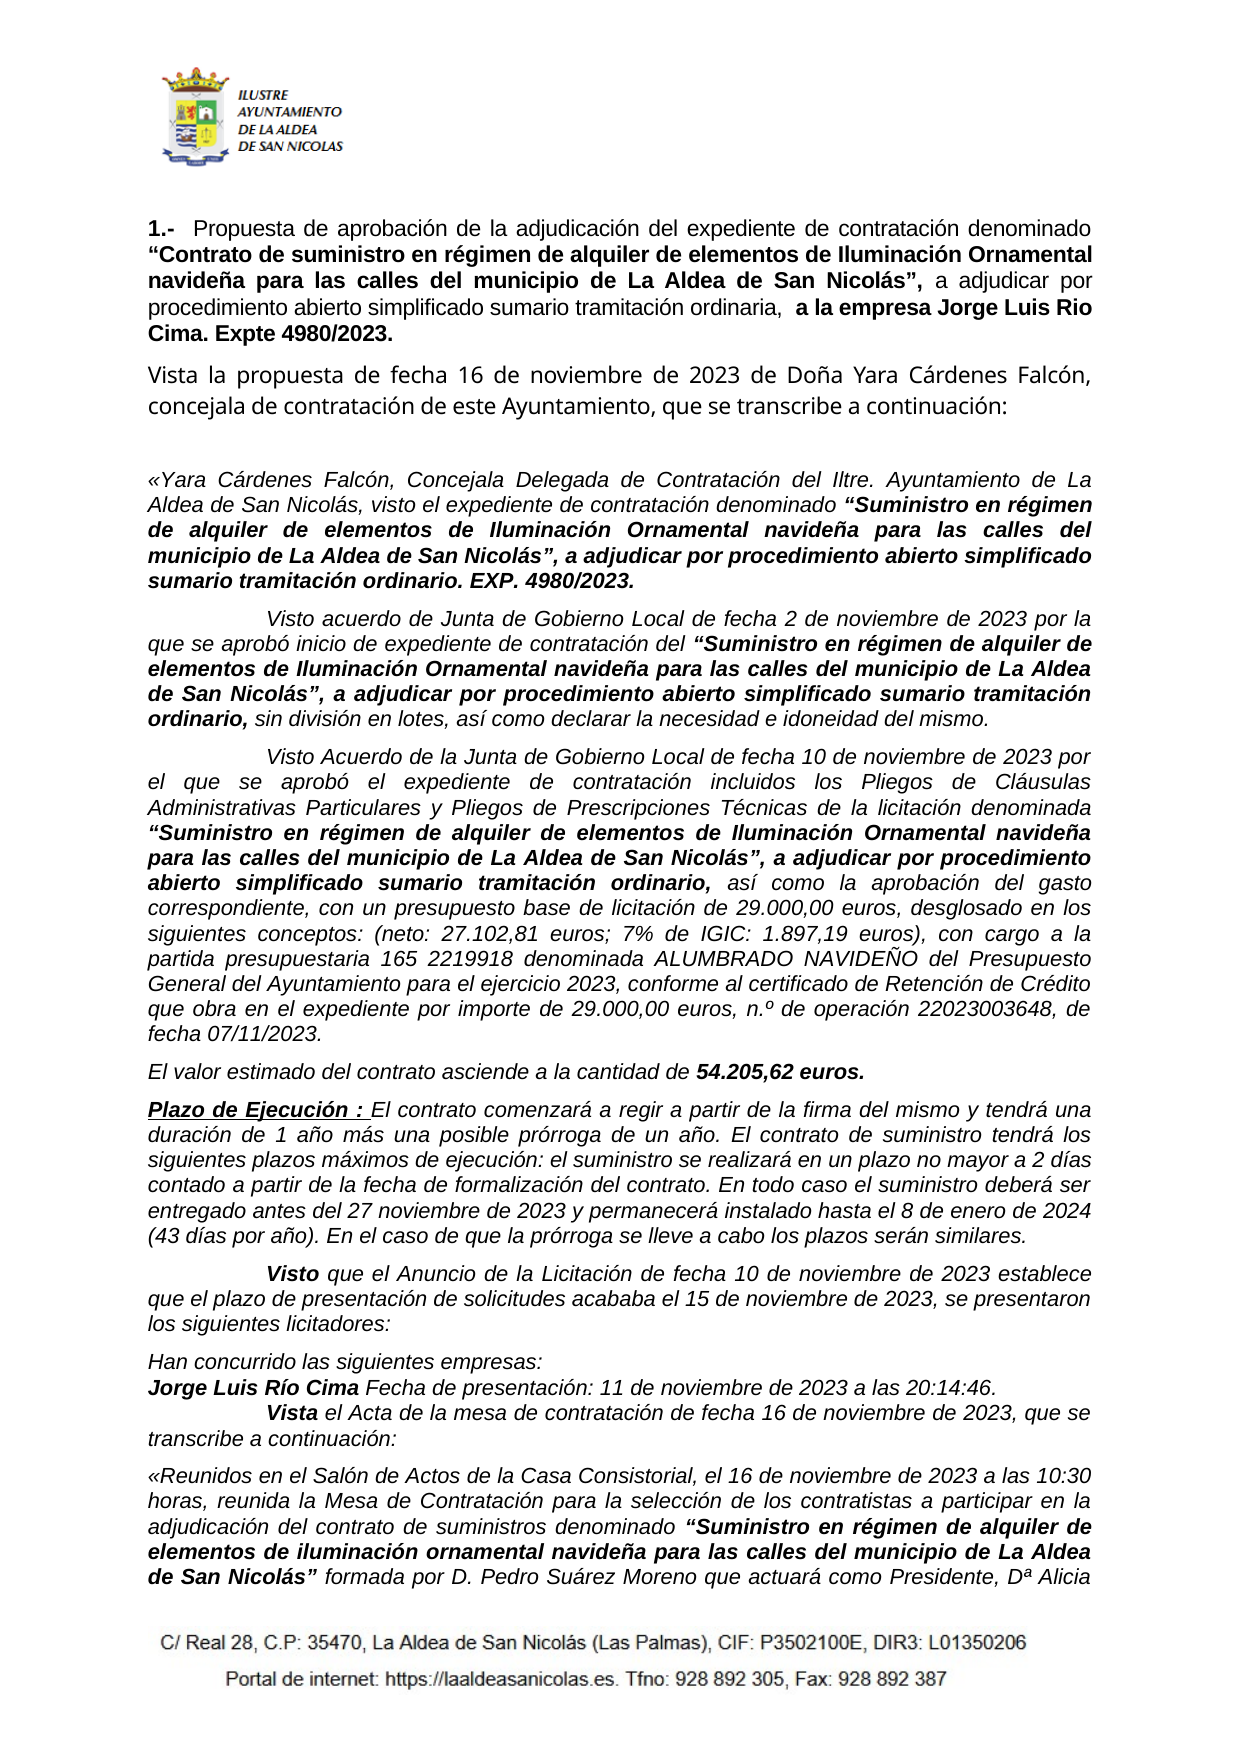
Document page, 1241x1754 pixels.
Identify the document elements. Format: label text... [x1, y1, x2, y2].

text El valor estimado del contrato asciende a la cantidad de 54.205,62 euros. [148, 1059, 1093, 1084]
picture [148, 59, 359, 174]
text Plazo de Ejecución : El contrato comenzará a regir a partir de la firma del mismo y tendrá una duración de 1 año más una posible prórroga de un año. El contrato de suministro tendrá los siguientes plazos máximos de ejecución: el suministro se realizará en un plazo no mayor a 2 días contado a partir de la fecha de formalización del contrato. En todo caso el suministro deberá ser entregado antes del 27 noviembre de 2023 y permanecerá instalado hasta el 8 de enero de 2024 (43 días por año). En el caso de que la prórroga se lleve a cabo los plazos serán similares. [148, 1097, 1093, 1248]
text Jorge Luis Río Cima Fecha de presentación: 11 de noviembre de 2023 a las 20:14:46. [148, 1374, 1093, 1400]
text «Yara Cárdenes Falcón, Concejala Delegada de Contratación del Iltre. Ayuntamiento de La Aldea de San Nicolás, visto el expediente de contratación denominado “Suministro en régimen de alquiler de elementos de Iluminación Ornamental navideña para las calles del municipio de La Aldea de San Nicolás”, a adjudicar por procedimiento abierto simplificado sumario tramitación ordinario. EXP. 4980/2023. [148, 467, 1093, 593]
text «Reunidos en el Salón de Actos de la Casa Consistorial, el 16 de noviembre de 2023 a las 10:30 horas, reunida la Mesa de Contratación para la selección de los contratistas a participar en la adjudicación del contrato de suministros denominado “Suministro en régimen de alquiler de elementos de iluminación ornamental navideña para las calles del municipio de La Aldea de San Nicolás” formada por D. Pedro Suárez Moreno que actuará como Presidente, Dª Alicia [148, 1463, 1093, 1589]
text Visto acuerdo de Junta de Gobierno Local de fecha 2 de noviembre de 2023 por la que se aprobó inicio de expediente de contratación del “Suministro en régimen de alquiler de elementos de Iluminación Ornamental navideña para las calles del municipio de La Aldea de San Nicolás”, a adjudicar por procedimiento abierto simplificado sumario tramitación ordinario, sin división en lotes, así como declarar la necesidad e idoneidad del mismo. [148, 606, 1093, 732]
text Han concurrido las siguientes empresas: [148, 1349, 1093, 1374]
text Visto que el Anuncio de la Licitación de fecha 10 de noviembre de 2023 establece que el plazo de presentación de solicitudes acababa el 15 de noviembre de 2023, se presentaron los siguientes licitadores: [148, 1261, 1093, 1336]
text 1.- Propuesta de aprobación de la adjudicación del expediente de contratación denominado “Contrato de suministro en régimen de alquiler de elementos de Iluminación Ornamental navideña para las calles del municipio de La Aldea de San Nicolás”, a adjudicar por procedimiento abierto simplificado sumario tramitación ordinaria, a la empresa Jorge Luis Rio Cima. Expte 4980/2023. [148, 215, 1093, 347]
picture [148, 1626, 1033, 1695]
text Vista el Acta de la mesa de contratación de fecha 16 de noviembre de 2023, que se transcribe a continuación: [148, 1400, 1093, 1451]
text Vista la propuesta de fecha 16 de noviembre de 2023 de Doña Yara Cárdenes Falcón, concejala de contratación de este Ayuntamiento, que se transcribe a continuación: [148, 359, 1093, 422]
text Visto Acuerdo de la Junta de Gobierno Local de fecha 10 de noviembre de 2023 por el que se aprobó el expediente de contratación incluidos los Pliegos de Cláusulas Administrativas Particulares y Pliegos de Prescripciones Técnicas de la licitación denominada “Suministro en régimen de alquiler de elementos de Iluminación Ornamental navideña para las calles del municipio de La Aldea de San Nicolás”, a adjudicar por procedimiento abierto simplificado sumario tramitación ordinario, así como la aprobación del gasto correspondiente, con un presupuesto base de licitación de 29.000,00 euros, desglosado en los siguientes conceptos: (neto: 27.102,81 euros; 7% de IGIC: 1.897,19 euros), con cargo a la partida presupuestaria 165 2219918 denominada ALUMBRADO NAVIDEÑO del Presupuesto General del Ayuntamiento para el ejercicio 2023, conforme al certificado de Retención de Crédito que obra en el expediente por importe de 29.000,00 euros, n.º de operación 22023003648, de fecha 07/11/2023. [148, 744, 1093, 1047]
